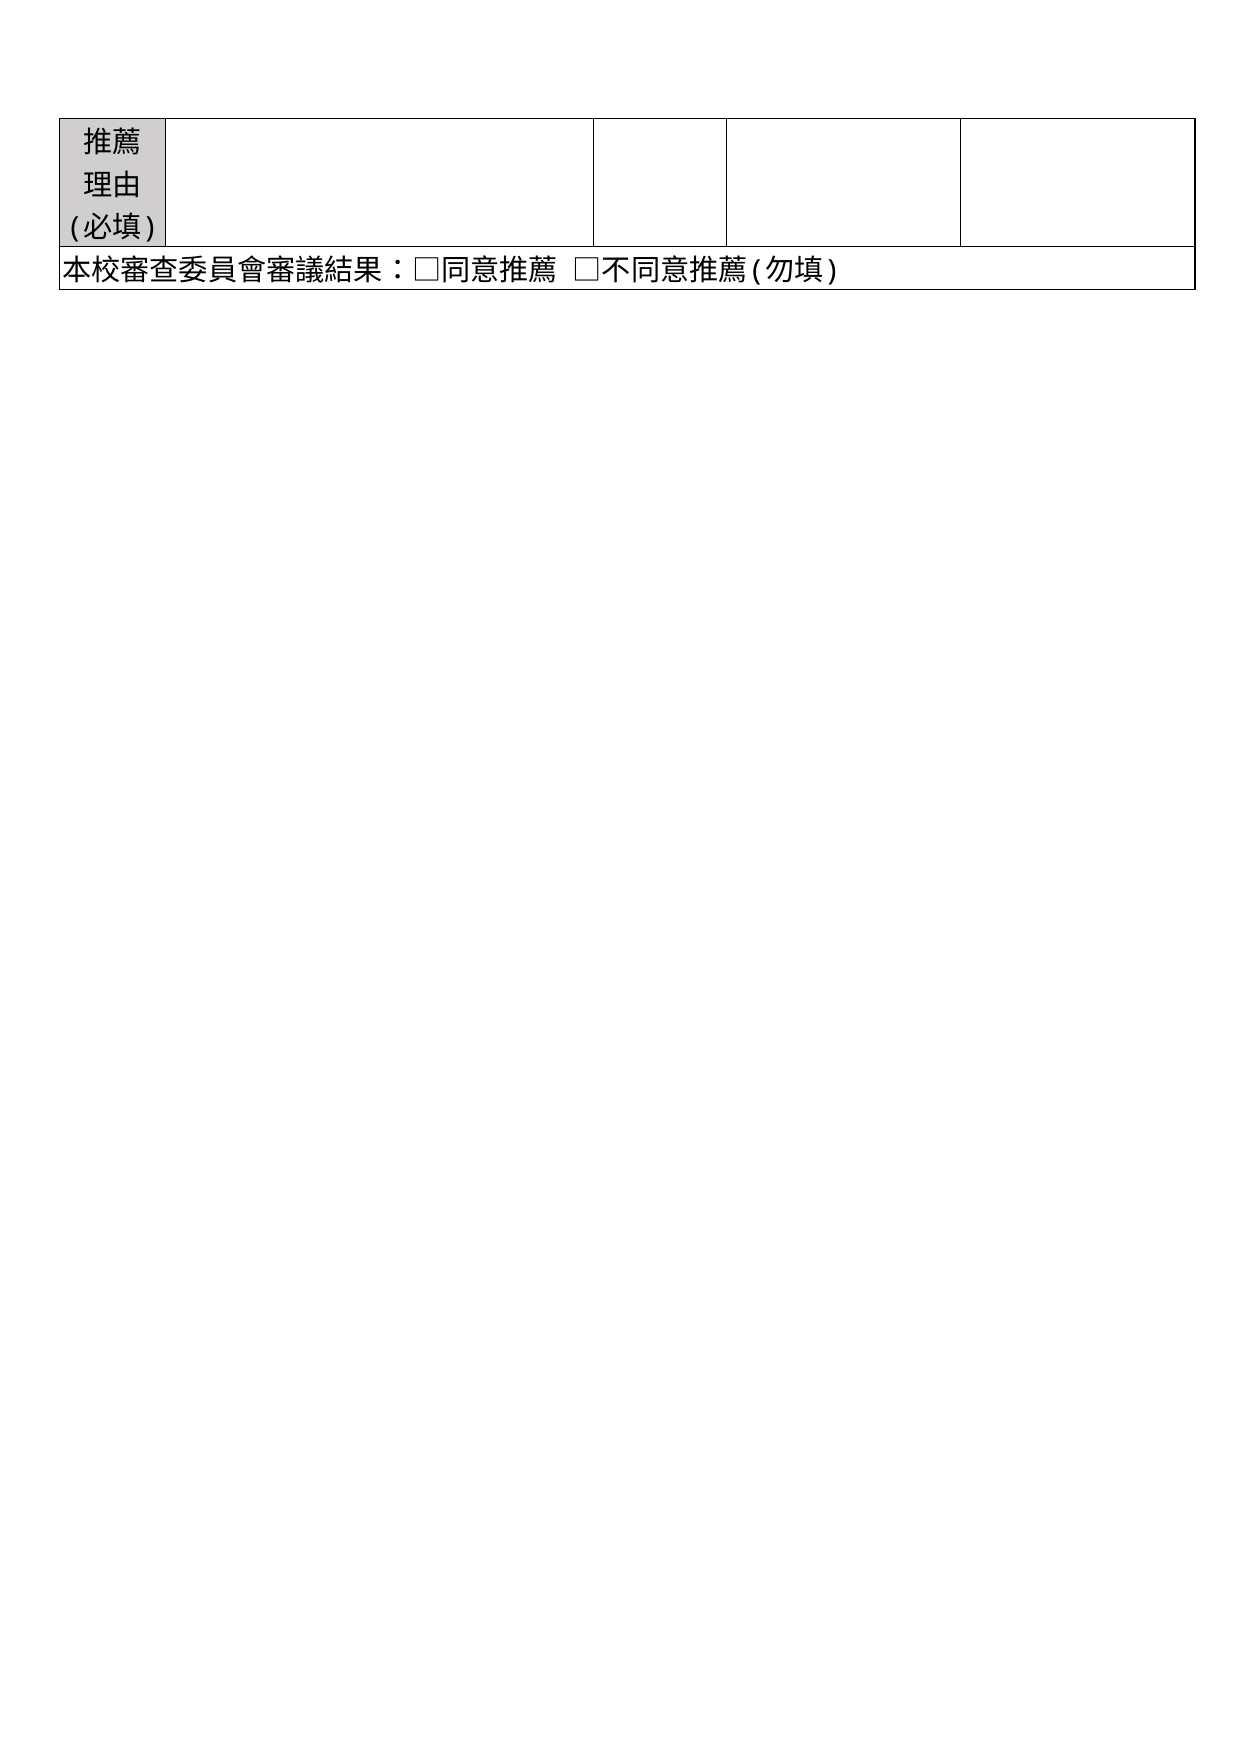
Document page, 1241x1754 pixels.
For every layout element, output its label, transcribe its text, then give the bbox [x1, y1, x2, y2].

table_cell [727, 119, 960, 246]
table_cell 推薦 理由 (必填) [60, 119, 165, 246]
table_cell [166, 119, 593, 246]
table_cell [594, 119, 726, 246]
table_cell [961, 119, 1194, 246]
table_cell 本校審查委員會審議結果：□同意推薦 □不同意推薦(勿填) [60, 247, 1194, 289]
